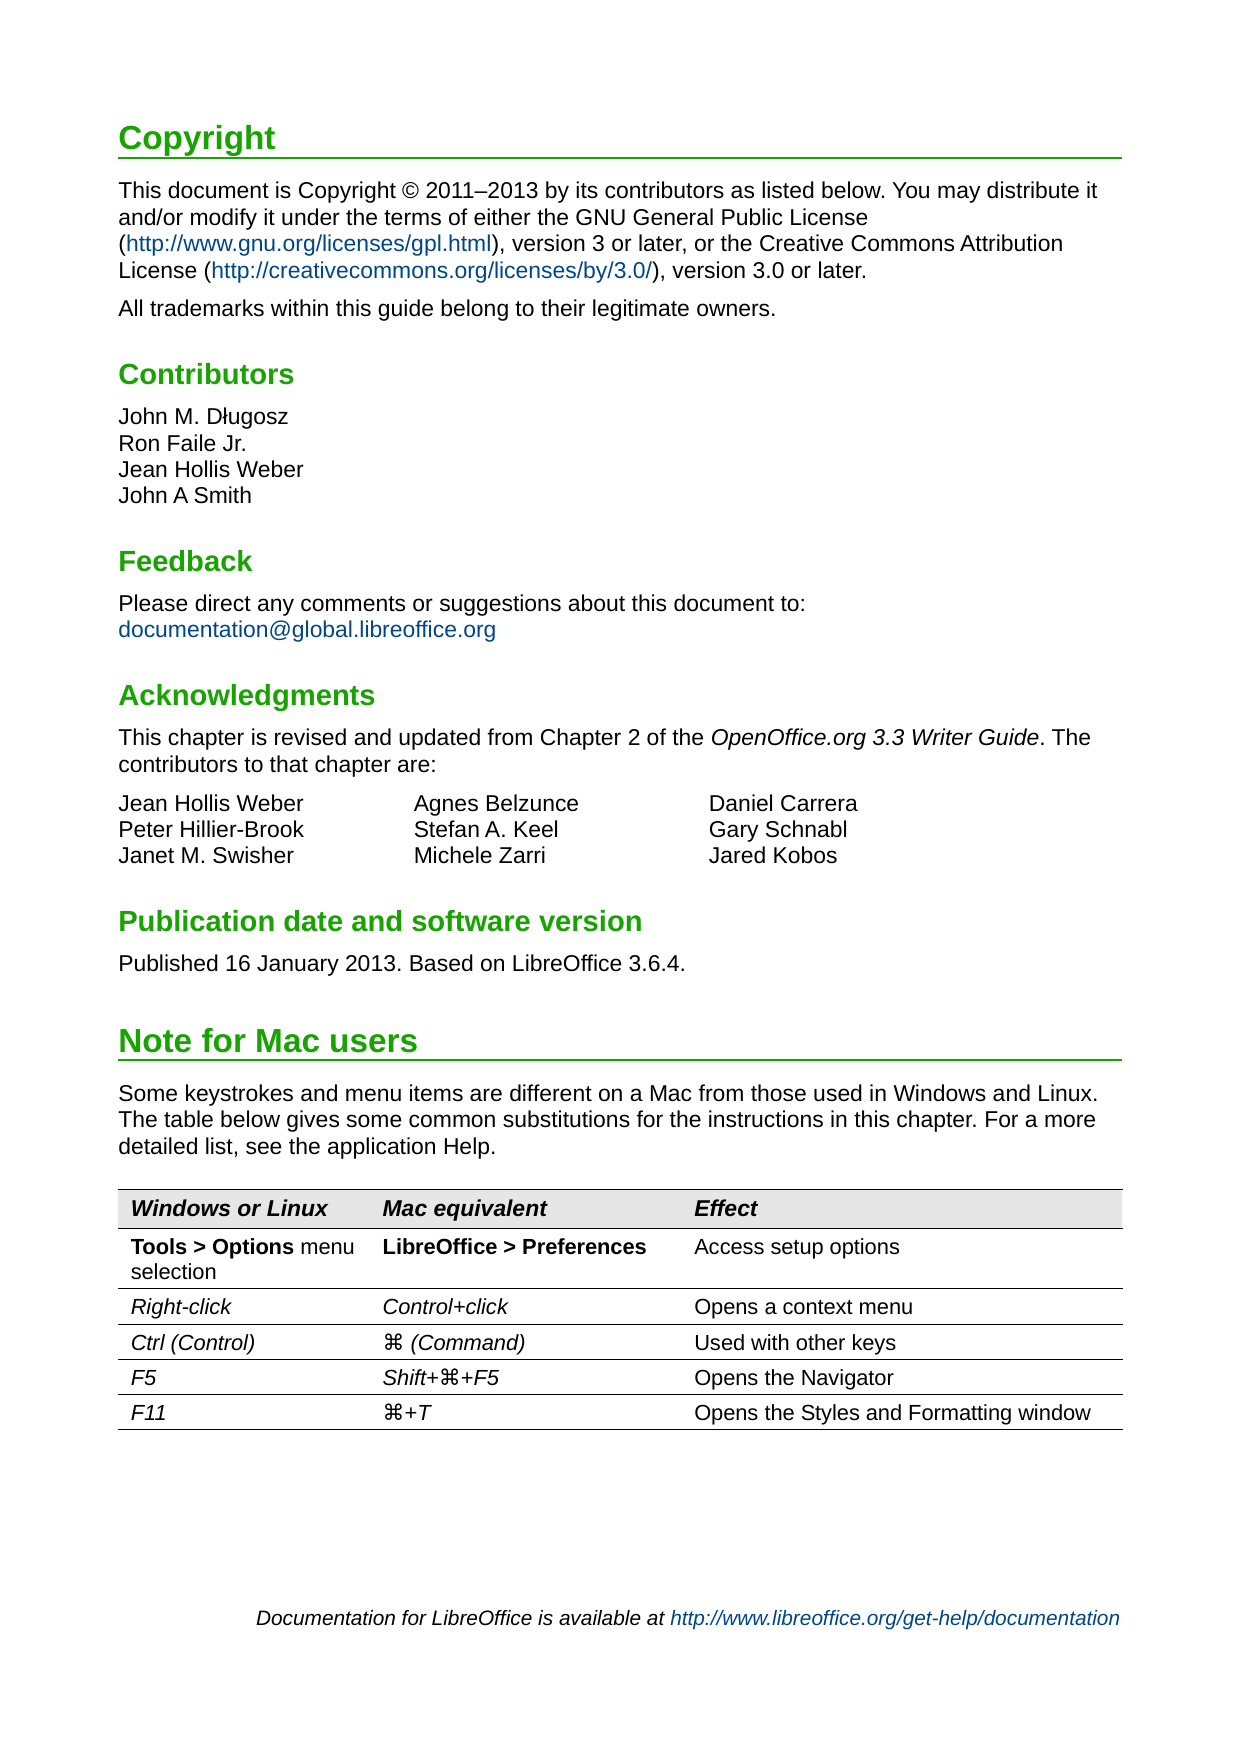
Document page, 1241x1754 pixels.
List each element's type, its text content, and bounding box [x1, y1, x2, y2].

text Some keystrokes and menu items are different on a Mac from those used in Windows and Linux. The table below gives some common substitutions for the instructions in this chapter. For a more detailed list, see the application Help. [118, 1080, 1122, 1159]
table_cell F11 [118, 1395, 370, 1429]
table_cell Opens a context menu [682, 1289, 1122, 1323]
table_cell Right-click [118, 1289, 370, 1323]
table_cell Used with other keys [682, 1325, 1122, 1359]
table_cell F5 [118, 1360, 370, 1394]
table_cell Ctrl (Control) [118, 1325, 370, 1359]
table_cell Opens the Styles and Formatting window [682, 1395, 1122, 1429]
text Published 16 January 2013. Based on LibreOffice 3.6.4. [118, 950, 1122, 976]
table_cell z (Command) [370, 1325, 682, 1359]
table_cell LibreOffice > Preferences [370, 1229, 682, 1288]
subtitle Publication date and software version [118, 904, 1122, 938]
table_header Windows or Linux [118, 1190, 370, 1228]
table_cell Tools > Options menu selection [118, 1229, 370, 1288]
text All trademarks within this guide belong to their legitimate owners. [118, 295, 1122, 322]
text This chapter is revised and updated from Chapter 2 of the OpenOffice.org 3.3 Writer Guide. The contributors to that chapter are: [118, 724, 1122, 777]
text This document is Copyright © 2011–2013 by its contributors as listed below. You may distribute it and/or modify it under the terms of either the GNU General Public License (http://www.gnu.org/licenses/gpl.html), version 3 or later, or the Creative Commons Attribution License (http://creativecommons.org/licenses/by/3.0/), version 3.0 or later. [118, 177, 1122, 283]
table_cell Control+click [370, 1289, 682, 1323]
table_cell Opens the Navigator [682, 1360, 1122, 1394]
subtitle Note for Mac users [118, 1021, 1122, 1059]
subtitle Acknowledgments [118, 678, 1122, 712]
subtitle Feedback [118, 544, 1122, 578]
text Please direct any comments or suggestions about this document to: documentation@global.libreoffice.org [118, 590, 1122, 643]
text John M. Długosz Ron Faile Jr. Jean Hollis Weber John A Smith [118, 403, 1122, 509]
subtitle Copyright [118, 118, 1122, 157]
subtitle Contributors [118, 357, 1122, 391]
table_cell Shift+z+F5 [370, 1360, 682, 1394]
table_cell z+T [370, 1395, 682, 1429]
table_header Effect [682, 1190, 1122, 1228]
table_cell Access setup options [682, 1229, 1122, 1288]
table_header Mac equivalent [370, 1190, 682, 1228]
text Jean Hollis Weber Agnes Belzunce Daniel Carrera Peter Hillier-Brook Stefan A. Keel Gary Schnabl Janet M. Swisher Michele Zarri Jared Kobos [118, 789, 1122, 868]
